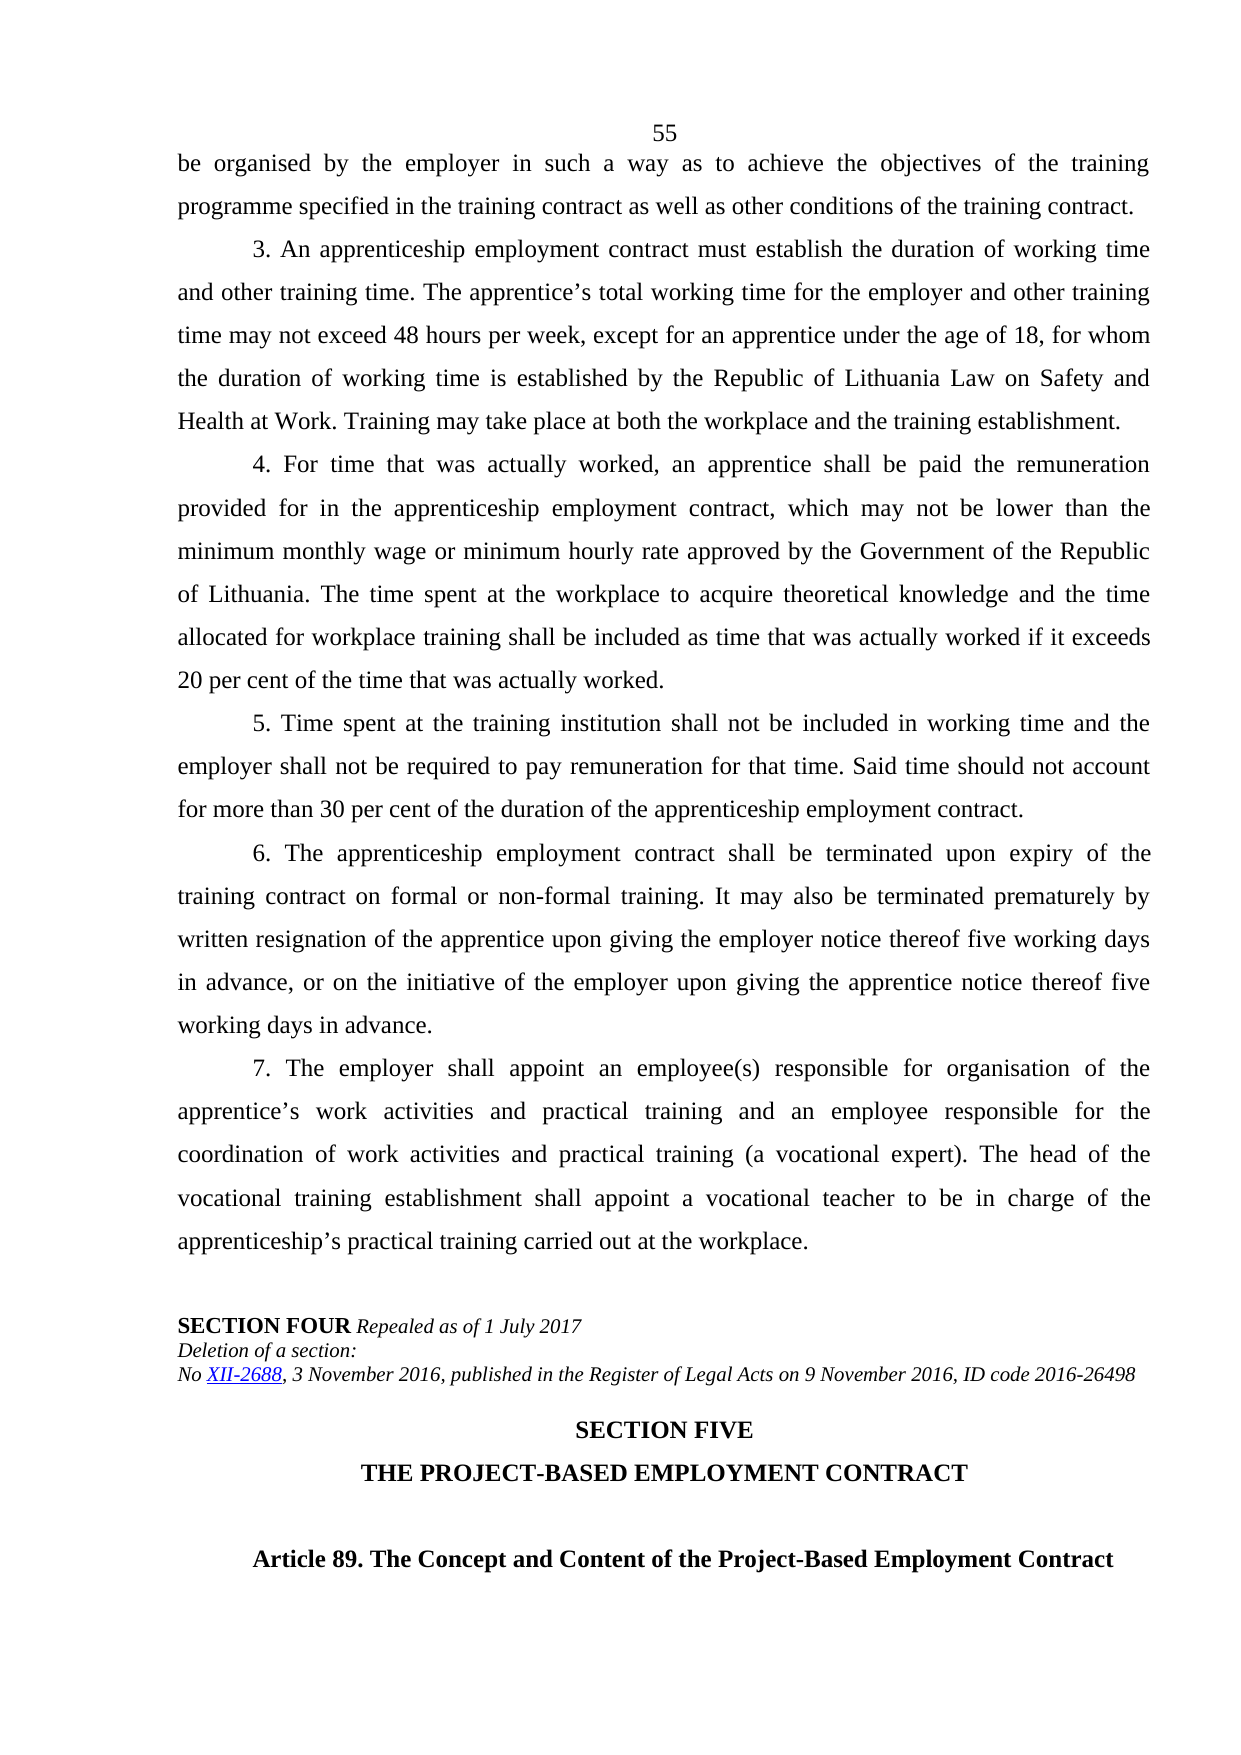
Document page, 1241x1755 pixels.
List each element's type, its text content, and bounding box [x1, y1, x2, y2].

text SECTION FIVE [177, 1415, 1152, 1444]
text 4. For time that was actually worked, an apprentice shall be paid the remuneration provided for in the apprenticeship employment contract, which may not be lower than the minimum monthly wage or minimum hourly rate approved by the Government of the Republic of Lithuania. The time spent at the workplace to acquire theoretical knowledge and the time allocated for workplace training shall be included as time that was actually worked if it exceeds 20 per cent of the time that was actually worked. [177, 449, 1152, 694]
text Deletion of a section: [177, 1338, 1152, 1362]
text No XII-2688, 3 November 2016, published in the Register of Legal Acts on 9 November 2016, ID code 2016-26498 [177, 1362, 1152, 1386]
text Article 89. The Concept and Content of the Project-Based Employment Contract [177, 1544, 1152, 1573]
text 6. The apprenticeship employment contract shall be terminated upon expiry of the training contract on formal or non-formal training. It may also be terminated prematurely by written resignation of the apprentice upon giving the employer notice thereof five working days in advance, or on the initiative of the employer upon giving the apprentice notice thereof five working days in advance. [177, 838, 1152, 1039]
text THE PROJECT-BASED EMPLOYMENT CONTRACT [177, 1458, 1152, 1487]
text 3. An apprenticeship employment contract must establish the duration of working time and other training time. The apprentice’s total working time for the employer and other training time may not exceed 48 hours per week, except for an apprentice under the age of 18, for whom the duration of working time is established by the Republic of Lithuania Law on Safety and Health at Work. Training may take place at both the workplace and the training establishment. [177, 234, 1152, 435]
text 7. The employer shall appoint an employee(s) responsible for organisation of the apprentice’s work activities and practical training and an employee responsible for the coordination of work activities and practical training (a vocational expert). The head of the vocational training establishment shall appoint a vocational teacher to be in charge of the apprenticeship’s practical training carried out at the workplace. [177, 1053, 1152, 1254]
text be organised by the employer in such a way as to achieve the objectives of the training programme specified in the training contract as well as other conditions of the training contract. [177, 148, 1152, 219]
text SECTION FOUR Repealed as of 1 July 2017 [177, 1312, 1152, 1338]
text 5. Time spent at the training institution shall not be included in working time and the employer shall not be required to pay remuneration for that time. Said time should not account for more than 30 per cent of the duration of the apprenticeship employment contract. [177, 708, 1152, 823]
